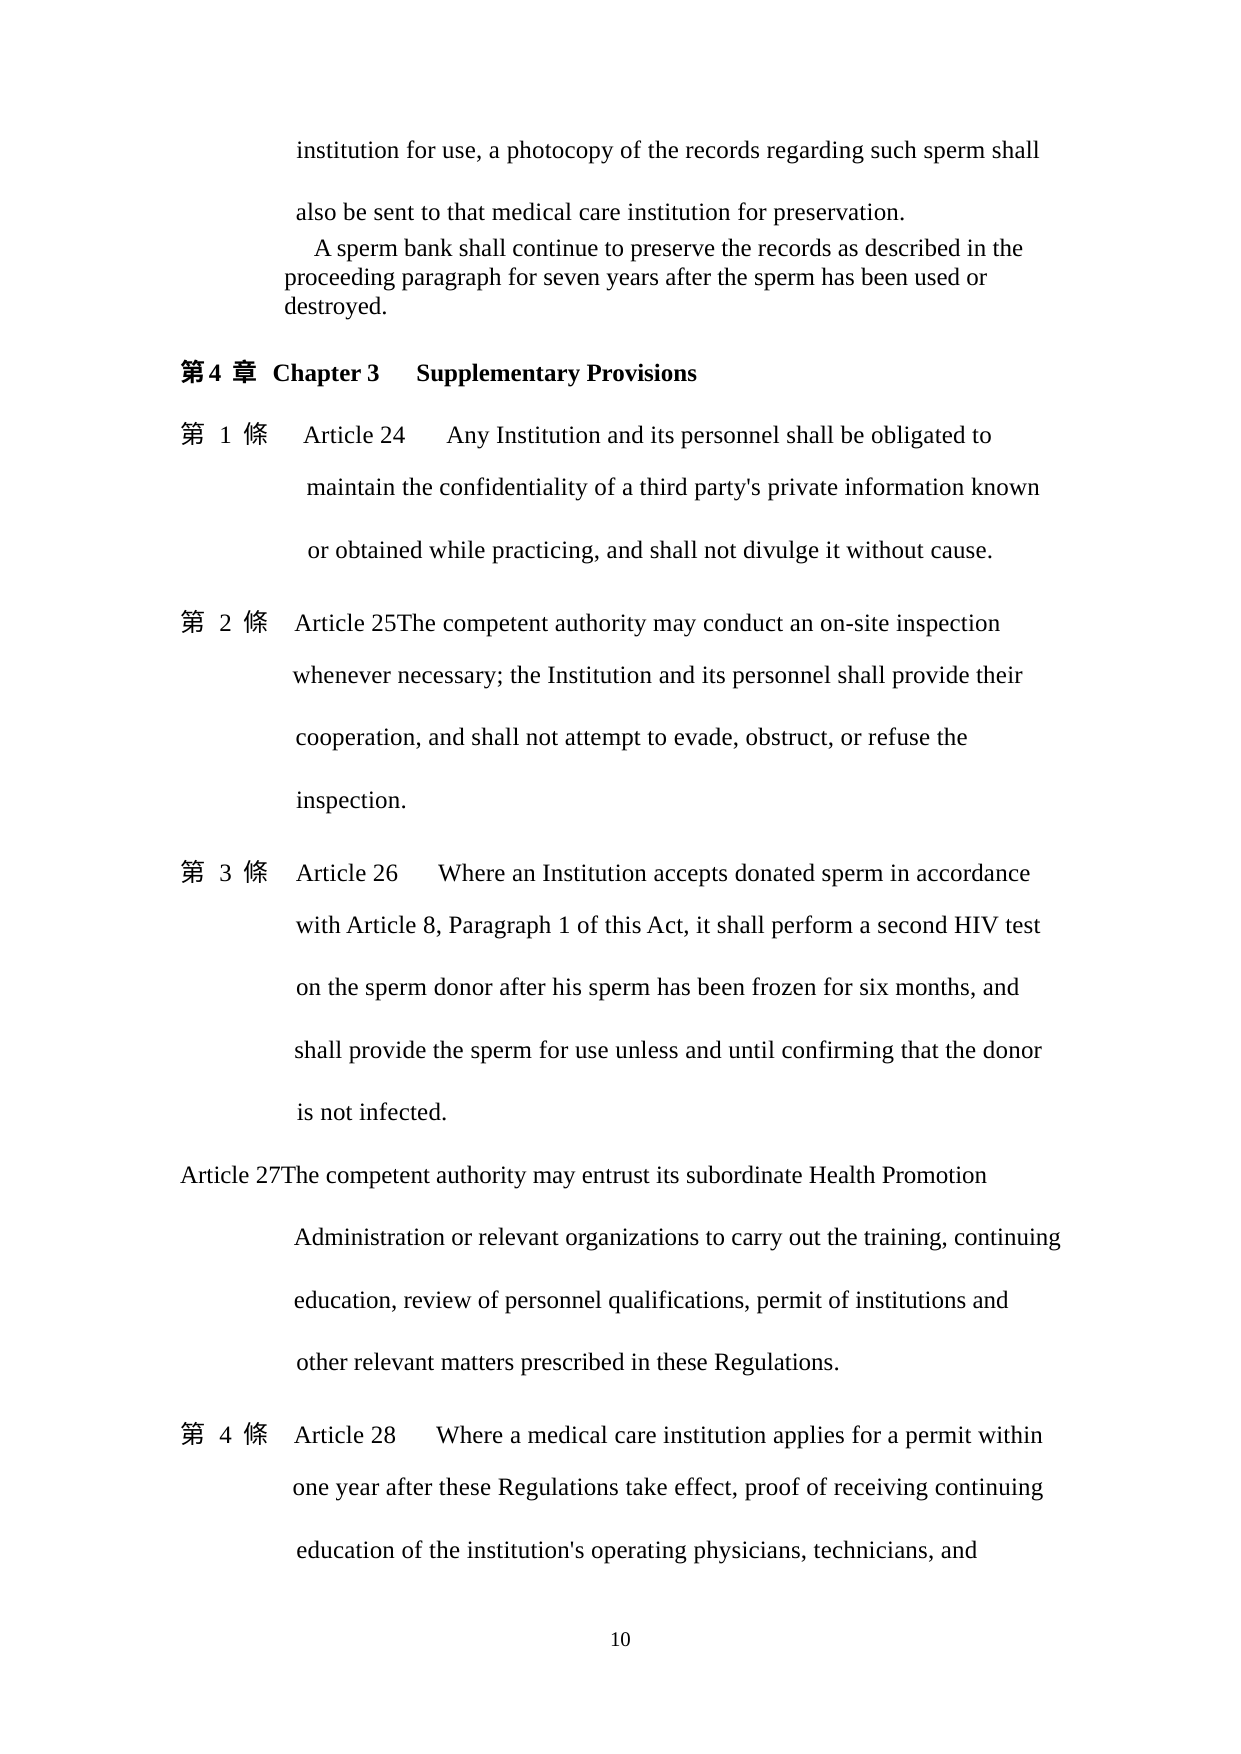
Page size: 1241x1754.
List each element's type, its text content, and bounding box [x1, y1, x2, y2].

subtitle Article 26 Where an Institution accepts donated sperm in accordance with Article 8, Paragraph 1 of this Act, it shall perform a second HIV test on the sperm donor after his sperm has been frozen for six months, and shall provide the sperm for use unless and until confirming that the donor is not infected. [177, 820, 1063, 1133]
text A sperm bank shall continue to preserve the records as described in the proceeding paragraph for seven years after the sperm has been used or destroyed. [284, 233, 1063, 320]
subtitle Chapter 3 Supplementary Provisions [177, 320, 1063, 383]
subtitle Article 24 Any Institution and its personnel shall be obligated to maintain the confidentiality of a third party's private information known or obtained while practicing, and shall not divulge it without cause. [177, 383, 1063, 570]
subtitle institution for use, a photocopy of the records regarding such sperm shall also be sent to that medical care institution for preservation. [177, 108, 1063, 233]
subtitle Article 28 Where a medical care institution applies for a permit within one year after these Regulations take effect, proof of receiving continuing education of the institution's operating physicians, technicians, and [177, 1383, 1063, 1570]
text Article 27The competent authority may entrust its subordinate Health Promotion Administration or relevant organizations to carry out the training, continuing education, review of personnel qualifications, permit of institutions and other relevant matters prescribed in these Regulations. [177, 1133, 1063, 1383]
subtitle Article 25The competent authority may conduct an on-site inspection whenever necessary; the Institution and its personnel shall provide their cooperation, and shall not attempt to evade, obstruct, or refuse the inspection. [177, 570, 1063, 820]
